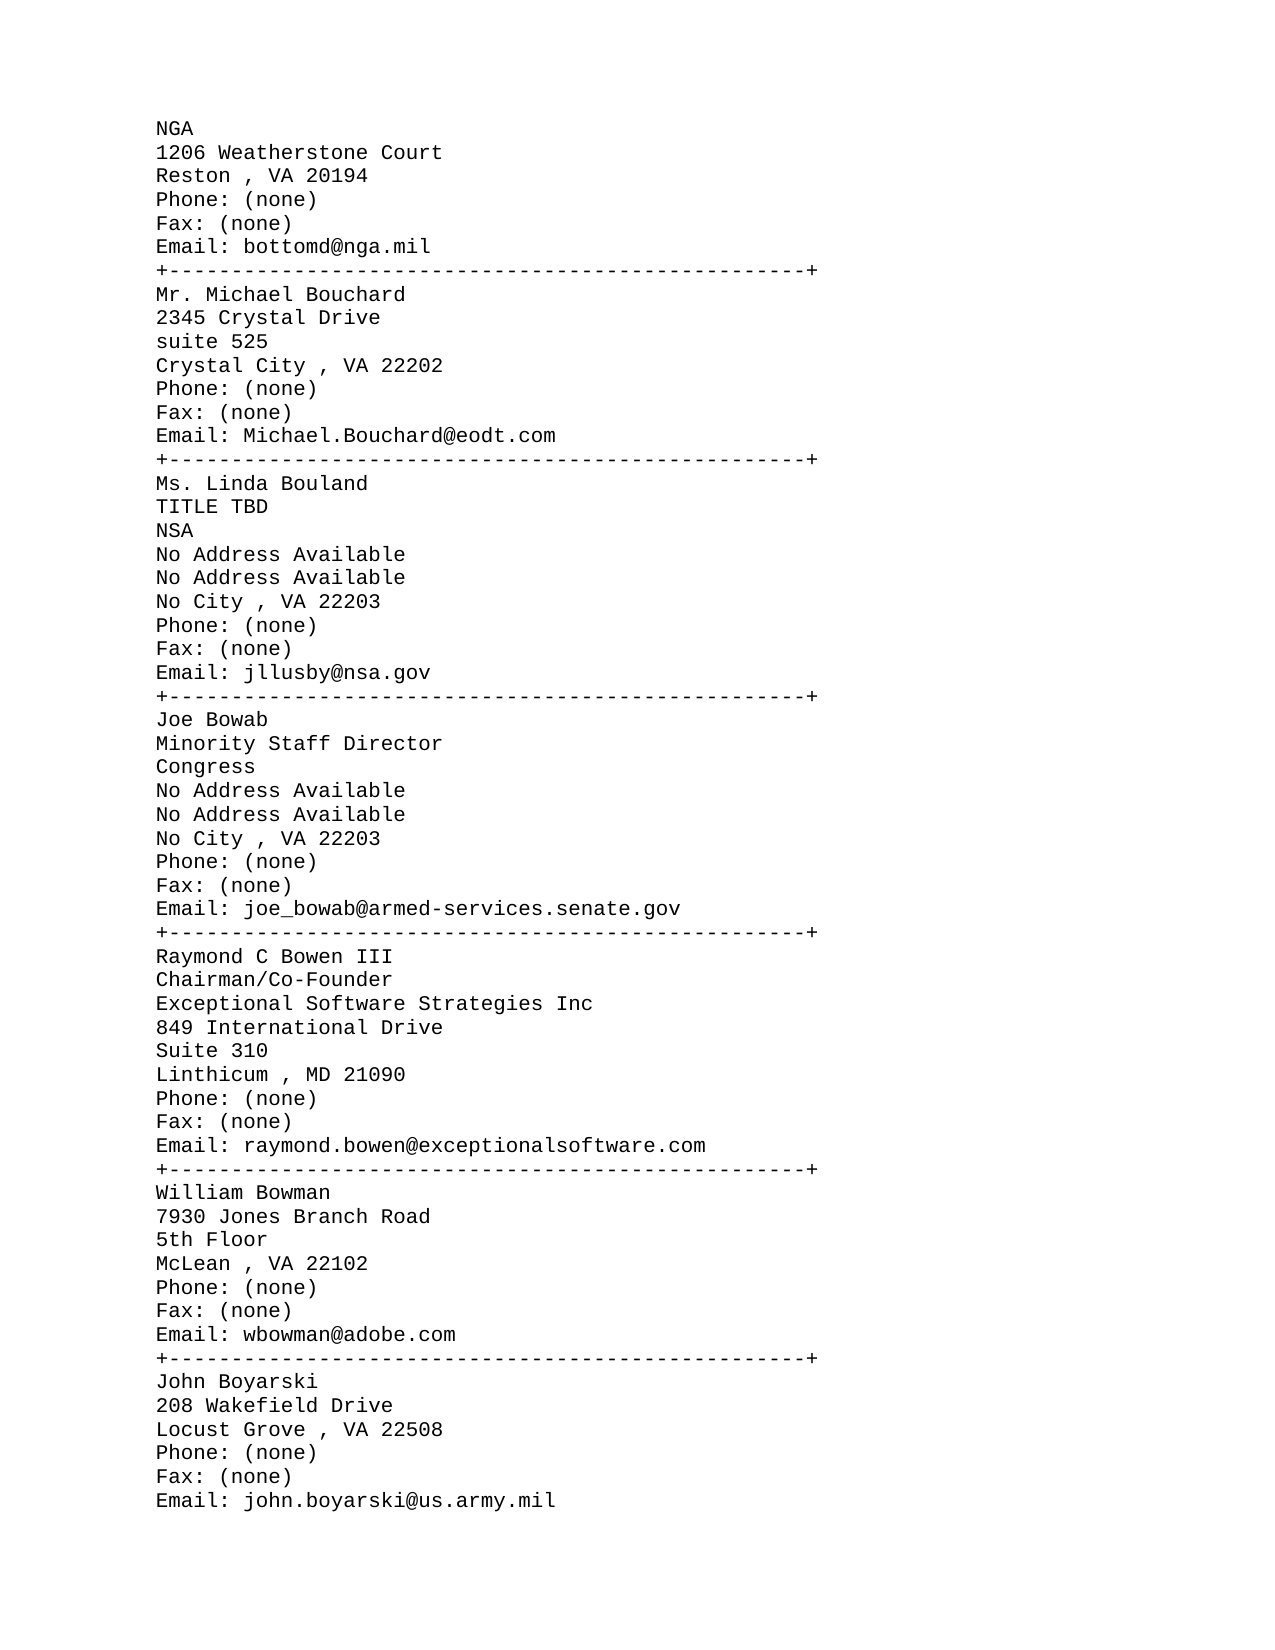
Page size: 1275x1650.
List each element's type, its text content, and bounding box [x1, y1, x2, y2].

text Fax: (none) [118, 1466, 1157, 1489]
text Fax: (none) [118, 1111, 1157, 1135]
text NGA [118, 118, 1157, 142]
text 208 Wakefield Drive [118, 1395, 1157, 1419]
text Locust Grove , VA 22508 [118, 1419, 1157, 1442]
text No Address Available [118, 544, 1157, 567]
text Phone: (none) [118, 1442, 1157, 1466]
text Email: raymond.bowen@exceptionalsoftware.com [118, 1135, 1157, 1158]
text Fax: (none) [118, 638, 1157, 662]
text No Address Available [118, 804, 1157, 827]
text Chairman/Co-Founder [118, 969, 1157, 993]
text Exceptional Software Strategies Inc [118, 993, 1157, 1017]
text Raymond C Bowen III [118, 946, 1157, 969]
text TITLE TBD [118, 496, 1157, 520]
text Phone: (none) [118, 189, 1157, 213]
text Fax: (none) [118, 875, 1157, 898]
text Joe Bowab [118, 709, 1157, 733]
text Email: bottomd@nga.mil [118, 236, 1157, 260]
text Fax: (none) [118, 402, 1157, 426]
text 2345 Crystal Drive [118, 307, 1157, 331]
text Phone: (none) [118, 851, 1157, 875]
text 7930 Jones Branch Road [118, 1206, 1157, 1229]
text Email: joe_bowab@armed-services.senate.gov [118, 898, 1157, 922]
text 849 International Drive [118, 1017, 1157, 1040]
text McLean , VA 22102 [118, 1253, 1157, 1277]
text Phone: (none) [118, 378, 1157, 402]
text No City , VA 22203 [118, 827, 1157, 851]
text Linthicum , MD 21090 [118, 1064, 1157, 1088]
text John Boyarski [118, 1371, 1157, 1395]
text Crystal City , VA 22202 [118, 354, 1157, 378]
text Phone: (none) [118, 1277, 1157, 1300]
text No City , VA 22203 [118, 591, 1157, 615]
text NSA [118, 520, 1157, 544]
text Mr. Michael Bouchard [118, 284, 1157, 307]
text Suite 310 [118, 1040, 1157, 1064]
text William Bowman [118, 1182, 1157, 1206]
text +---------------------------------------------------+ [118, 1348, 1157, 1371]
text Email: wbowman@adobe.com [118, 1324, 1157, 1348]
text suite 525 [118, 331, 1157, 354]
text Fax: (none) [118, 213, 1157, 236]
text Minority Staff Director [118, 733, 1157, 757]
text Phone: (none) [118, 615, 1157, 638]
text +---------------------------------------------------+ [118, 922, 1157, 946]
text +---------------------------------------------------+ [118, 686, 1157, 709]
text 1206 Weatherstone Court [118, 142, 1157, 165]
text No Address Available [118, 567, 1157, 591]
text Email: john.boyarski@us.army.mil [118, 1489, 1157, 1513]
text Email: Michael.Bouchard@eodt.com [118, 426, 1157, 449]
text Email: jllusby@nsa.gov [118, 662, 1157, 686]
text +---------------------------------------------------+ [118, 260, 1157, 284]
text +---------------------------------------------------+ [118, 1158, 1157, 1182]
text +---------------------------------------------------+ [118, 449, 1157, 473]
text No Address Available [118, 780, 1157, 804]
text Congress [118, 757, 1157, 780]
text Ms. Linda Bouland [118, 473, 1157, 496]
text Fax: (none) [118, 1300, 1157, 1324]
text 5th Floor [118, 1229, 1157, 1253]
text Reston , VA 20194 [118, 165, 1157, 189]
text Phone: (none) [118, 1088, 1157, 1111]
